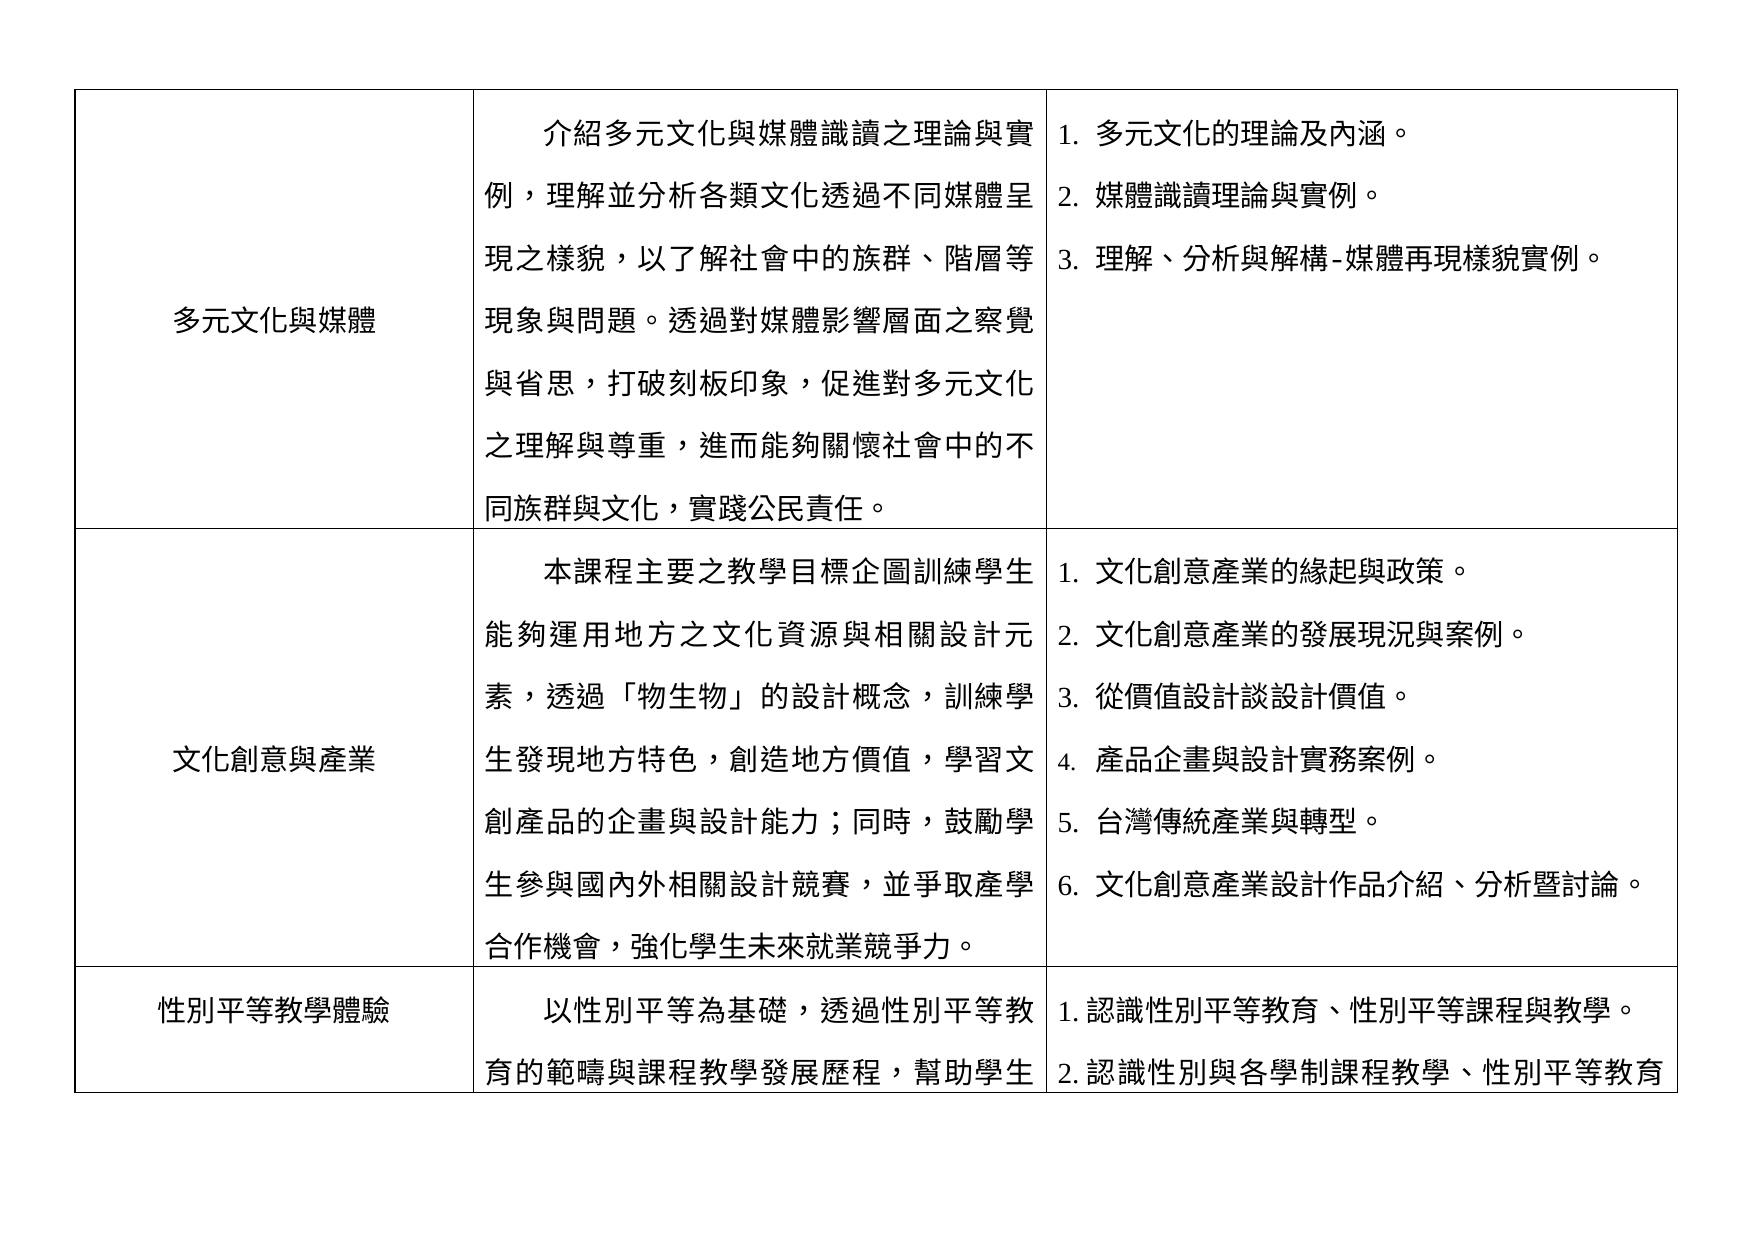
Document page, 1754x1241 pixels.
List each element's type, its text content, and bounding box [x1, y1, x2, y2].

table_cell 多元文化的理論及內涵。 媒體識讀理論與實例。 理解、分析與解構-媒體再現樣貌實例。 [1047, 90, 1677, 527]
table_cell 本課程主要之教學目標企圖訓練學生能夠運用地方之文化資源與相關設計元素，透過「物生物」的設計概念，訓練學生發現地方特色，創造地方價值，學習文創產品的企畫與設計能力；同時，鼓勵學生參與國內外相關設計競賽，並爭取產學合作機會，強化學生未來就業競爭力。 [474, 529, 1046, 966]
table_cell 多元文化與媒體 [76, 90, 473, 527]
table_cell 介紹多元文化與媒體識讀之理論與實例，理解並分析各類文化透過不同媒體呈現之樣貌，以了解社會中的族群、階層等現象與問題。透過對媒體影響層面之察覺與省思，打破刻板印象，促進對多元文化之理解與尊重，進而能夠關懷社會中的不同族群與文化，實踐公民責任。 [474, 90, 1046, 527]
table_cell 性別平等教學體驗 [76, 967, 473, 1092]
table_cell 以性別平等為基礎，透過性別平等教育的範疇與課程教學發展歷程，幫助學生 [474, 967, 1046, 1092]
table_cell 認識性別平等教育、性別平等課程與教學。 認識性別與各學制課程教學、性別平等教育 [1047, 967, 1677, 1092]
table_cell 文化創意與產業 [76, 529, 473, 966]
table_cell 文化創意產業的緣起與政策。 文化創意產業的發展現況與案例。 從價值設計談設計價值。 產品企畫與設計實務案例。 台灣傳統產業與轉型。 文化創意產業設計作品介紹、分析暨討論。 [1047, 529, 1677, 966]
